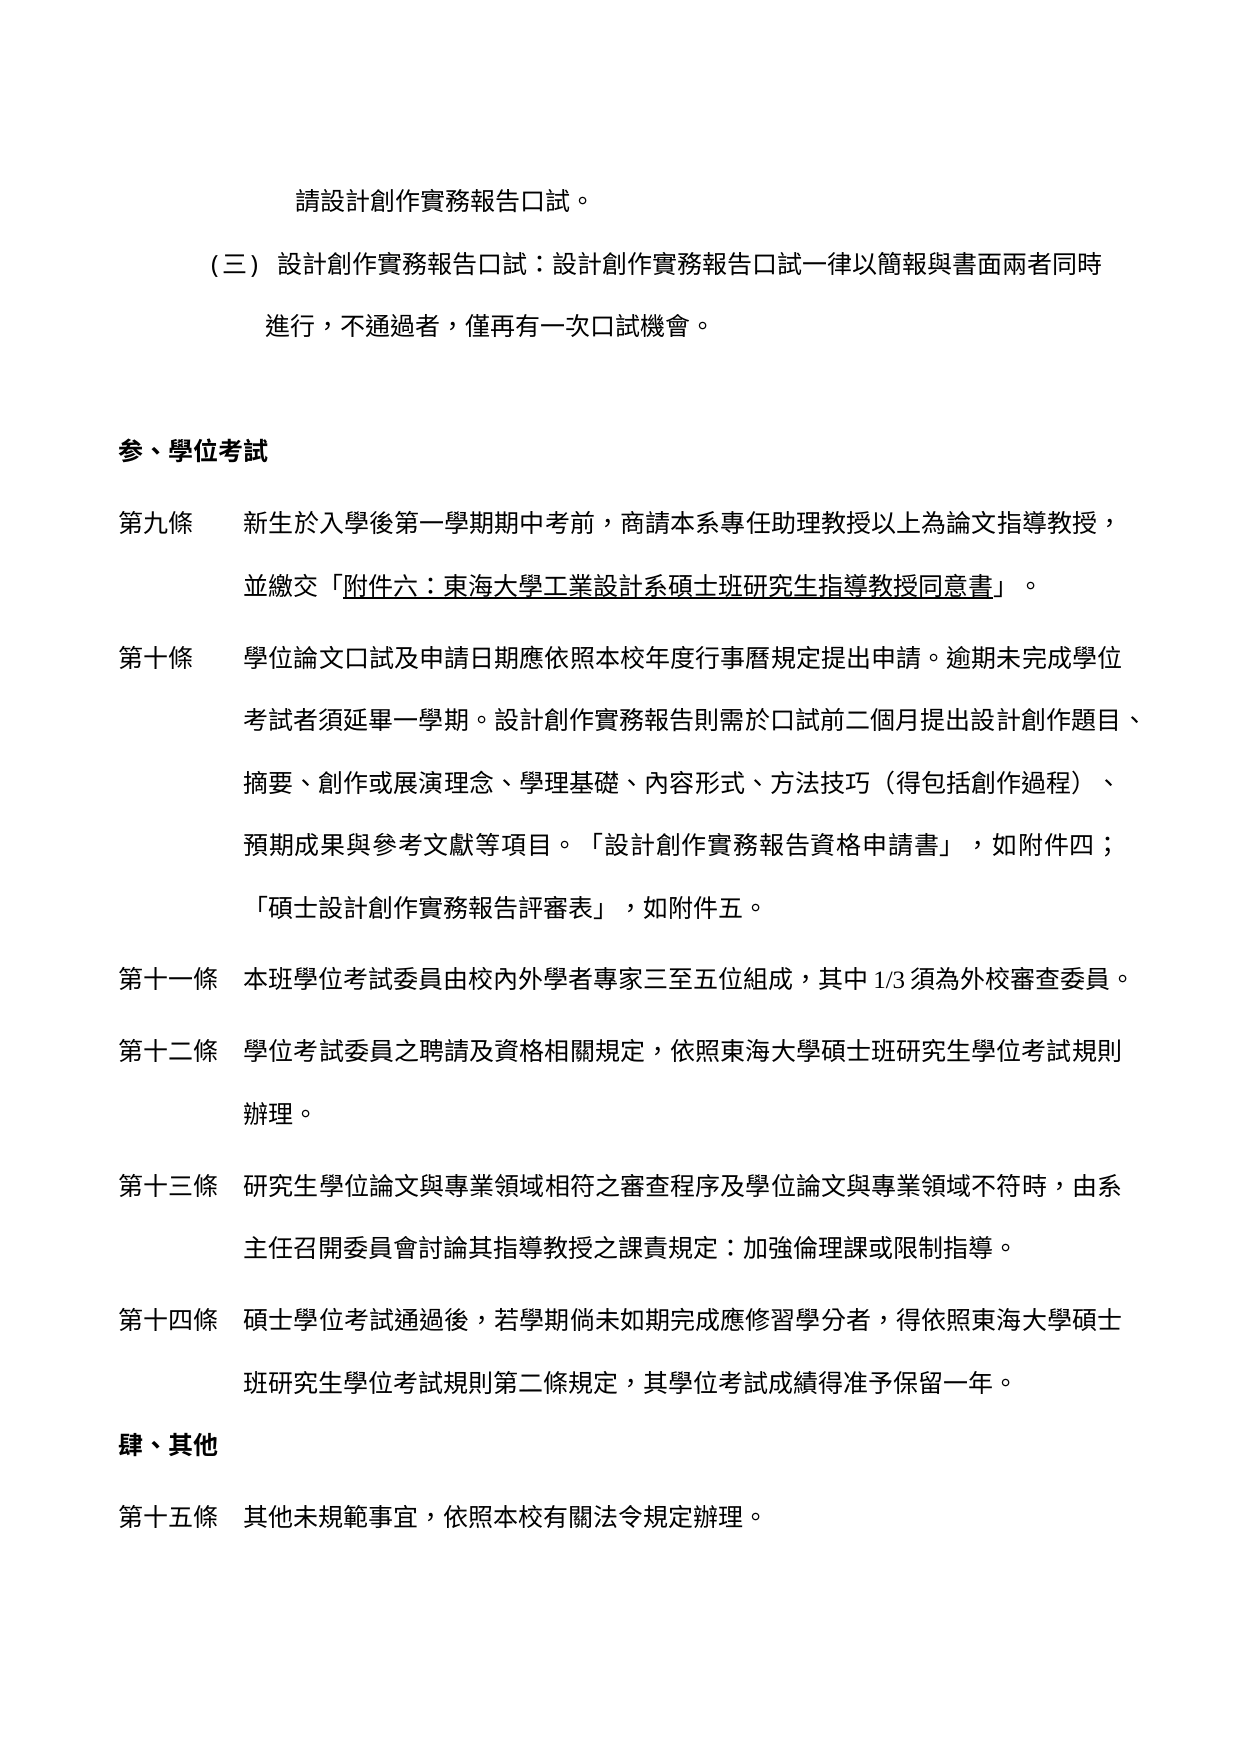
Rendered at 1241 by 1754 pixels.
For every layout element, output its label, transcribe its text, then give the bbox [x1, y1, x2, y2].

text 第十四條 碩士學位考試通過後，若學期倘未如期完成應修習學分者，得依照東海大學碩士班研究生學位考試規則第二條規定，其學位考試成績得准予保留一年。 [118, 1277, 1122, 1402]
text 参、學位考試 [118, 408, 1122, 471]
text 第九條 新生於入學後第一學期期中考前，商請本系專任助理教授以上為論文指導教授，並繳交「附件六：東海大學工業設計系碩士班研究生指導教授同意書」。 [118, 480, 1122, 605]
text 第十一條 本班學位考試委員由校內外學者專家三至五位組成，其中1/3須為外校審查委員。 [118, 936, 1122, 999]
text 請設計創作實務報告口試。 [266, 158, 1122, 221]
text (三) 設計創作實務報告口試：設計創作實務報告口試一律以簡報與書面兩者同時進行，不通過者，僅再有一次口試機會。 [207, 221, 1122, 346]
text 第十二條 學位考試委員之聘請及資格相關規定，依照東海大學碩士班研究生學位考試規則辦理。 [118, 1008, 1122, 1133]
text 第十條 學位論文口試及申請日期應依照本校年度行事曆規定提出申請。逾期未完成學位考試者須延畢一學期。設計創作實務報告則需於口試前二個月提出設計創作題目、摘要、創作或展演理念、學理基礎、內容形式、方法技巧（得包括創作過程）、預期成果與參考文獻等項目。「設計創作實務報告資格申請書」，如附件四；「碩士設計創作實務報告評審表」，如附件五。 [118, 614, 1122, 927]
text 肆、其他 [118, 1402, 1122, 1464]
text 第十五條 其他未規範事宜，依照本校有關法令規定辦理。 [118, 1474, 1122, 1536]
text 第十三條 研究生學位論文與專業領域相符之審查程序及學位論文與專業領域不符時，由系主任召開委員會討論其指導教授之課責規定：加強倫理課或限制指導。 [118, 1143, 1122, 1268]
